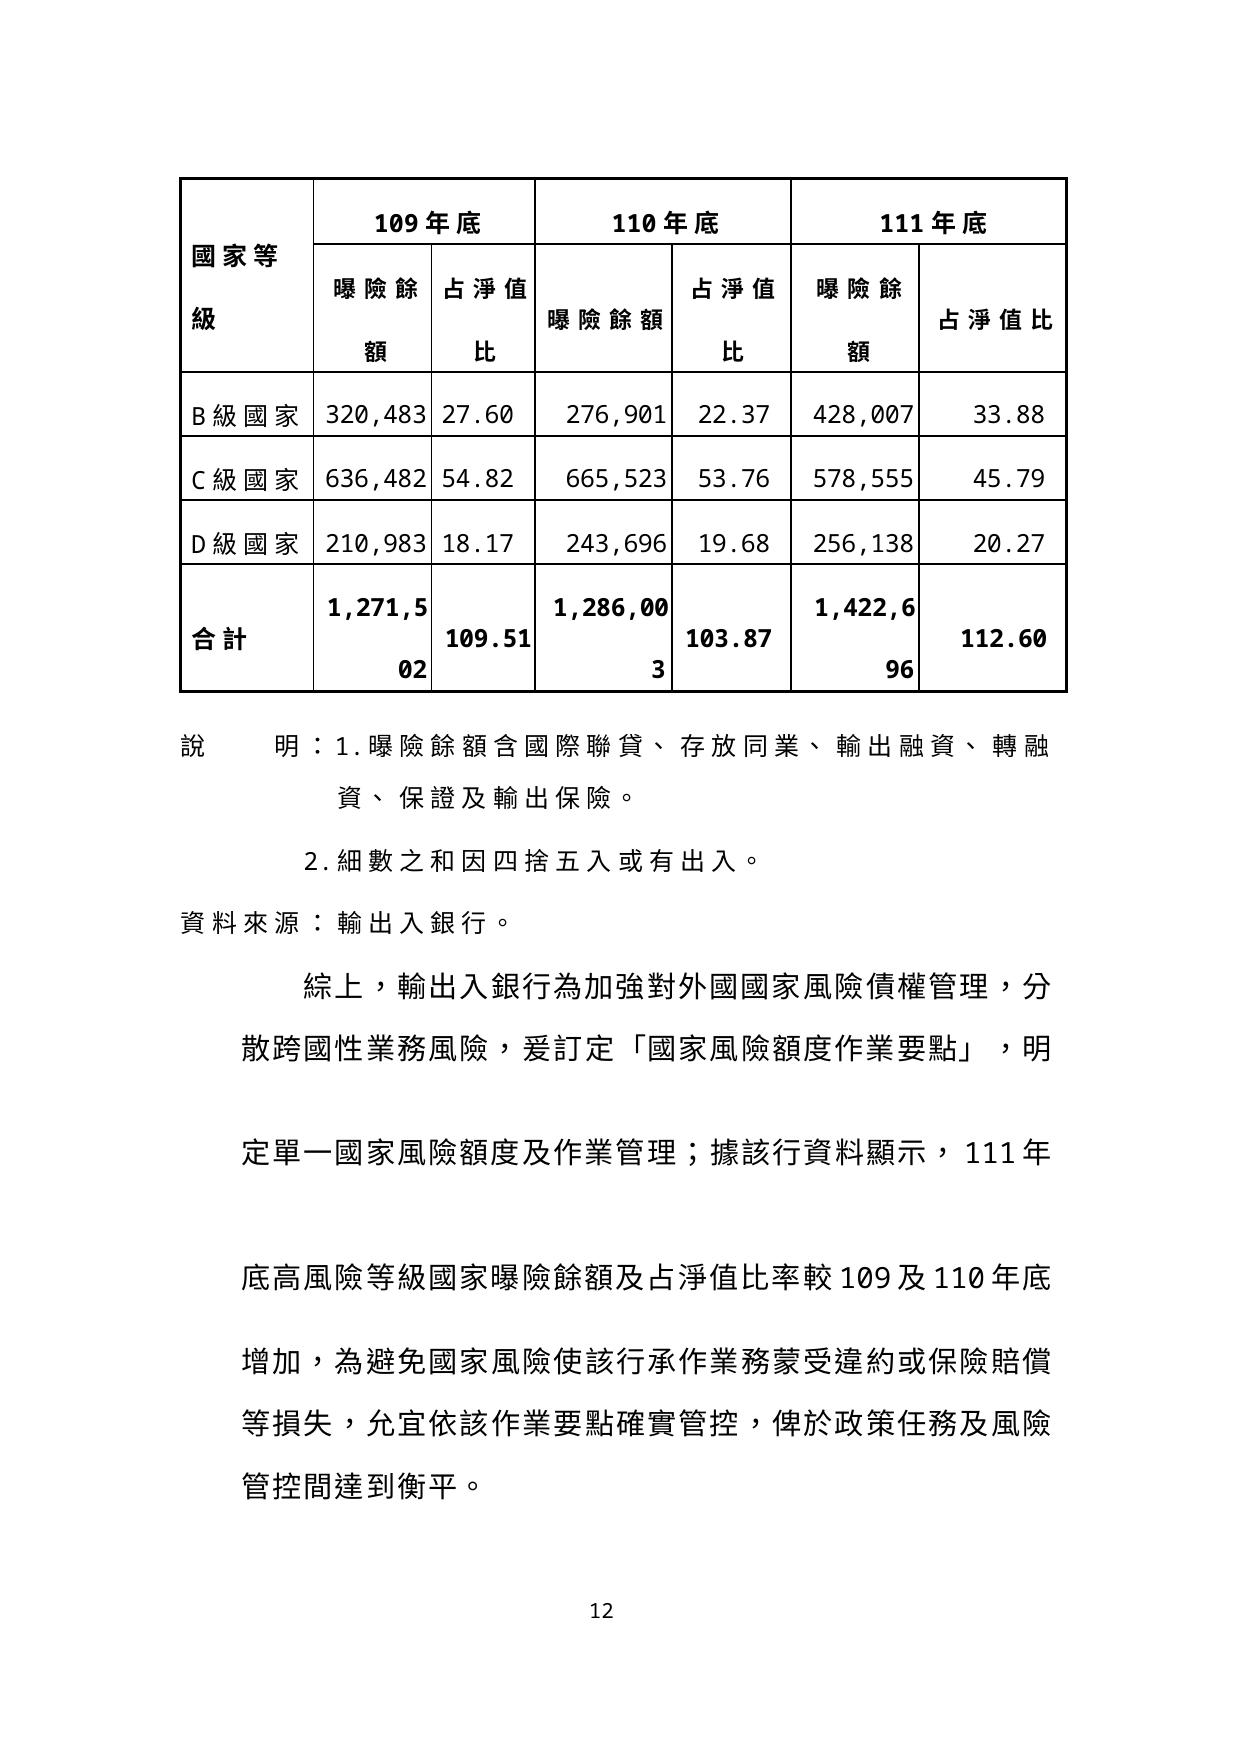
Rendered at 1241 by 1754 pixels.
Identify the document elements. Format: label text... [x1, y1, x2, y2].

table_cell 256,138 [792, 501, 918, 563]
table_cell 45.79 [920, 437, 1065, 499]
table_cell 54.82 [432, 437, 534, 499]
table_cell 112.60 [920, 565, 1065, 690]
table_cell 665,523 [536, 437, 671, 499]
table_cell 103.87 [673, 565, 790, 690]
table_cell 428,007 [792, 373, 918, 435]
table_cell 曝險餘額 [536, 245, 671, 371]
table_cell 曝險餘額 [314, 245, 431, 371]
table_cell 1,422,696 [792, 565, 918, 690]
table_cell 占淨值比 [673, 245, 790, 371]
text 綜上，輸出入銀行為加強對外國國家風險債權管理，分散跨國性業務風險，爰訂定「國家風險額度作業要點」，明定單一國家風險額度及作業管理；據該行資料顯示，111年底高風險等級國家曝險餘額及占淨值比率較109及110年底增加，為避免國家風險使該行承作業務蒙受違約或保險賠償等損失，允宜依該作業要點確實管控，俾於政策任務及風險管控間達到衡平。 [236, 943, 1063, 1505]
table_cell 210,983 [314, 501, 431, 563]
text 說 明：1.曝險餘額含國際聯貸、存放同業、輸出融資、轉融資、保證及輸出保險。 [176, 693, 1063, 818]
table_header 國家等級 [182, 180, 313, 371]
table_cell 636,482 [314, 437, 431, 499]
table_cell 20.27 [920, 501, 1065, 563]
text 資料來源：輸出入銀行。 [177, 880, 1063, 943]
table_cell 合計 [182, 565, 313, 690]
table_cell B級國家 [182, 373, 313, 435]
table_cell 19.68 [673, 501, 790, 563]
table_cell 33.88 [920, 373, 1065, 435]
table_cell 578,555 [792, 437, 918, 499]
table_cell 27.60 [432, 373, 534, 435]
table_cell 占淨值比 [920, 245, 1065, 371]
table_header 109年底 [314, 180, 534, 243]
table_cell C級國家 [182, 437, 313, 499]
table_cell 曝險餘額 [792, 245, 918, 371]
text 2.細數之和因四捨五入或有出入。 [295, 818, 1063, 880]
table_cell 1,271,502 [314, 565, 431, 690]
table_cell 1,286,003 [536, 565, 671, 690]
table_cell 占淨值比 [432, 245, 534, 371]
table_header 110年底 [536, 180, 790, 243]
table_cell 53.76 [673, 437, 790, 499]
table_cell 18.17 [432, 501, 534, 563]
table_cell D級國家 [182, 501, 313, 563]
table_header 111年底 [792, 180, 1065, 243]
table_cell 22.37 [673, 373, 790, 435]
table_cell 276,901 [536, 373, 671, 435]
table_cell 320,483 [314, 373, 431, 435]
table_cell 109.51 [432, 565, 534, 690]
table_cell 243,696 [536, 501, 671, 563]
